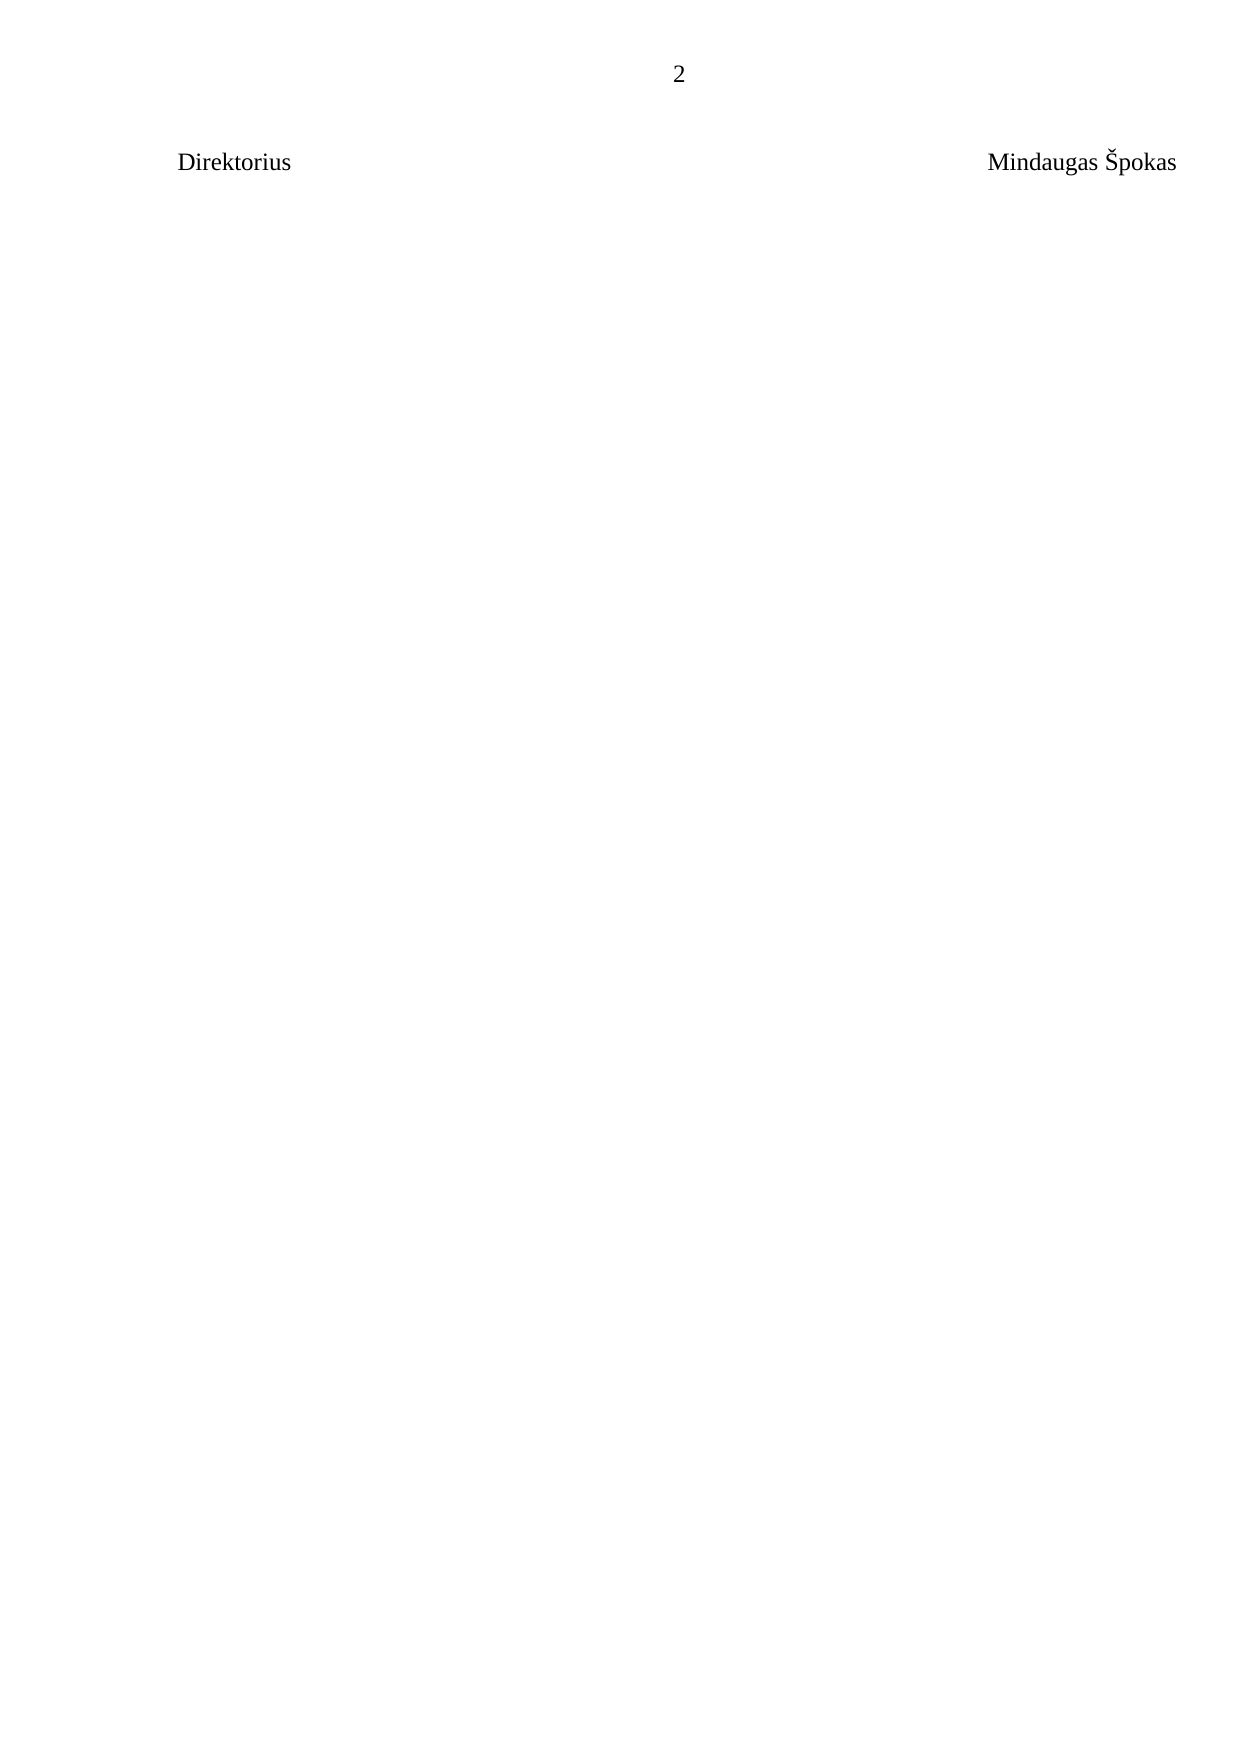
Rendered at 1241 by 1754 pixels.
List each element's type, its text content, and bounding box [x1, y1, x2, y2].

text Direktorius Mindaugas Špokas [177, 147, 1181, 176]
